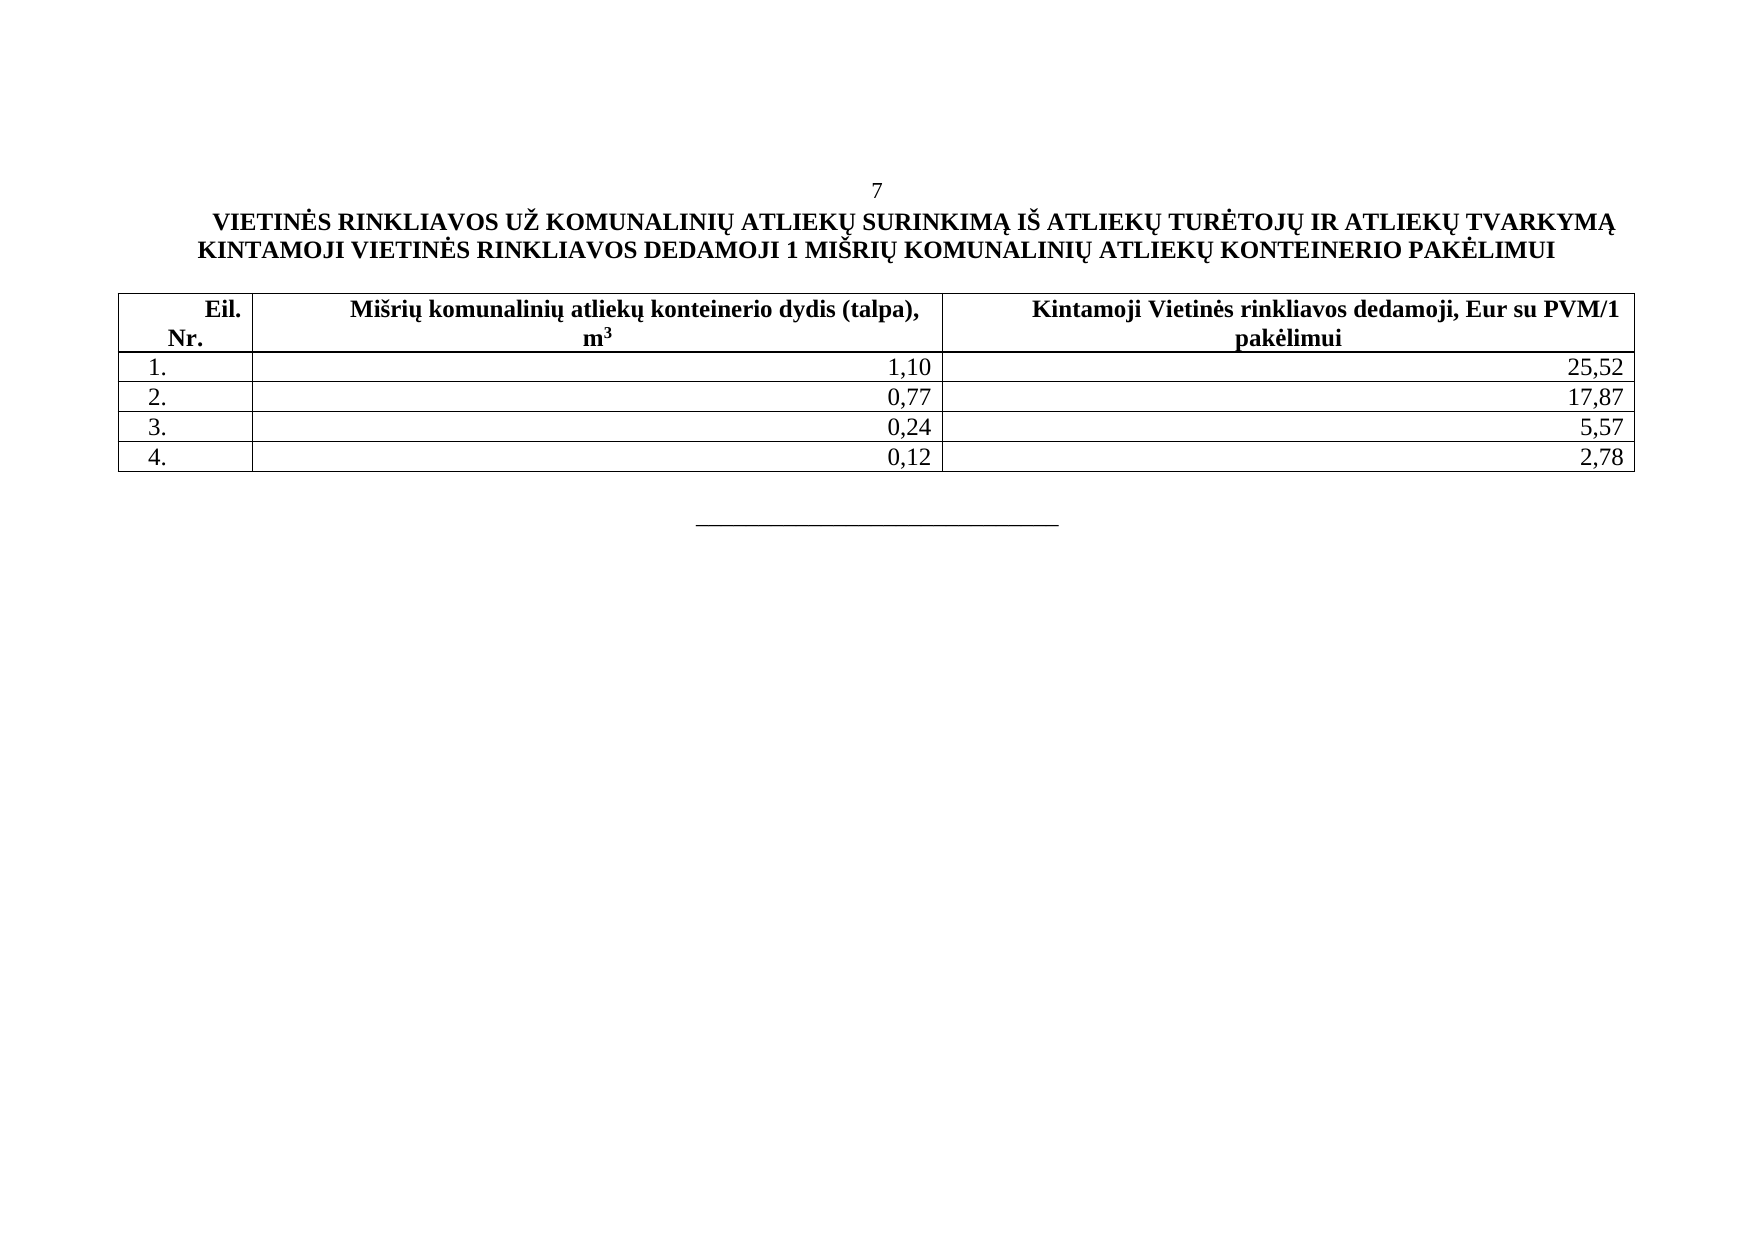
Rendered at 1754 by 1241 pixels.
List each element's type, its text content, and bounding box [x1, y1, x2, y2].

table_cell 3. [119, 412, 252, 441]
table_cell 0,12 [253, 442, 942, 471]
text _____________________________ [118, 500, 1636, 529]
table_cell 4. [119, 442, 252, 471]
table_cell 2,78 [943, 442, 1634, 471]
table_cell 5,57 [943, 412, 1634, 441]
text VIETINĖS RINKLIAVOS UŽ KOMUNALINIŲ ATLIEKŲ SURINKIMĄ IŠ ATLIEKŲ TURĖTOJŲ IR ATLIEKŲ TVARKYMĄ KINTAMOJI VIETINĖS RINKLIAVOS DEDAMOJI 1 MIŠRIŲ KOMUNALINIŲ ATLIEKŲ KONTEINERIO PAKĖLIMUI [118, 207, 1636, 264]
table_cell 1. [119, 353, 252, 381]
table_cell 2. [119, 382, 252, 411]
table_header Mišrių komunalinių atliekų konteinerio dydis (talpa), m3 [253, 294, 942, 351]
table_cell 0,24 [253, 412, 942, 441]
table_header Eil. Nr. [119, 294, 252, 351]
table_cell 17,87 [943, 382, 1634, 411]
table_cell 25,52 [943, 353, 1634, 381]
table_cell 1,10 [253, 353, 942, 381]
table_cell 0,77 [253, 382, 942, 411]
table_header Kintamoji Vietinės rinkliavos dedamoji, Eur su PVM/1 pakėlimui [943, 294, 1634, 351]
